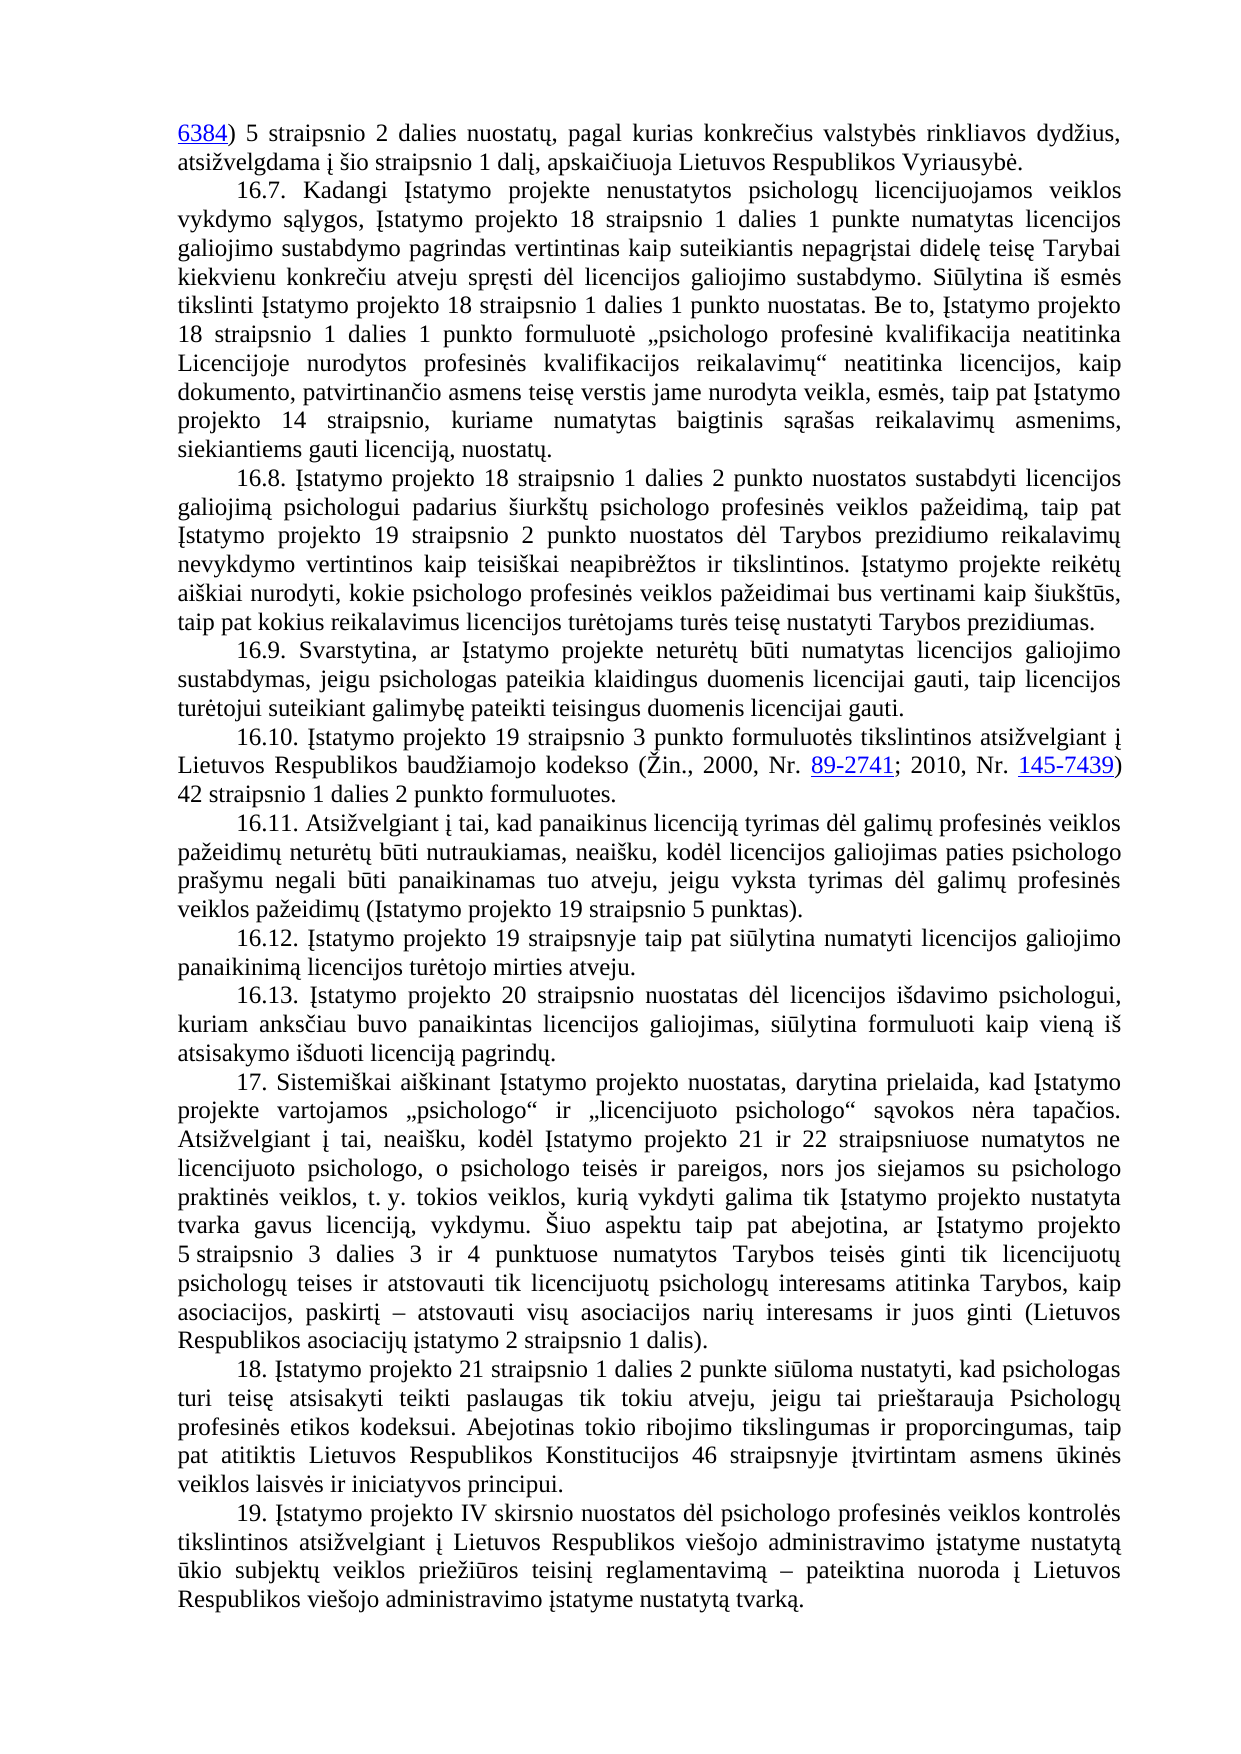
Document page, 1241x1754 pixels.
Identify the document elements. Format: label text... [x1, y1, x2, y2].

text 16.12. Įstatymo projekto 19 straipsnyje taip pat siūlytina numatyti licencijos galiojimo panaikinimą licencijos turėtojo mirties atveju. [177, 923, 1122, 981]
text 16.9. Svarstytina, ar Įstatymo projekte neturėtų būti numatytas licencijos galiojimo sustabdymas, jeigu psichologas pateikia klaidingus duomenis licencijai gauti, taip licencijos turėtojui suteikiant galimybę pateikti teisingus duomenis licencijai gauti. [177, 636, 1122, 722]
text 19. Įstatymo projekto IV skirsnio nuostatos dėl psichologo profesinės veiklos kontrolės tikslintinos atsižvelgiant į Lietuvos Respublikos viešojo administravimo įstatyme nustatytą ūkio subjektų veiklos priežiūros teisinį reglamentavimą – pateiktina nuoroda į Lietuvos Respublikos viešojo administravimo įstatyme nustatytą tvarką. [177, 1498, 1122, 1613]
text 16.13. Įstatymo projekto 20 straipsnio nuostatas dėl licencijos išdavimo psichologui, kuriam anksčiau buvo panaikintas licencijos galiojimas, siūlytina formuluoti kaip vieną iš atsisakymo išduoti licenciją pagrindų. [177, 981, 1122, 1067]
text 18. Įstatymo projekto 21 straipsnio 1 dalies 2 punkte siūloma nustatyti, kad psichologas turi teisę atsisakyti teikti paslaugas tik tokiu atveju, jeigu tai prieštarauja Psichologų profesinės etikos kodeksui. Abejotinas tokio ribojimo tikslingumas ir proporcingumas, taip pat atitiktis Lietuvos Respublikos Konstitucijos 46 straipsnyje įtvirtintam asmens ūkinės veiklos laisvės ir iniciatyvos principui. [177, 1354, 1122, 1498]
text 17. Sistemiškai aiškinant Įstatymo projekto nuostatas, darytina prielaida, kad Įstatymo projekte vartojamos „psichologo“ ir „licencijuoto psichologo“ sąvokos nėra tapačios. Atsižvelgiant į tai, neaišku, kodėl Įstatymo projekto 21 ir 22 straipsniuose numatytos ne licencijuoto psichologo, o psichologo teisės ir pareigos, nors jos siejamos su psichologo praktinės veiklos, t. y. tokios veiklos, kurią vykdyti galima tik Įstatymo projekto nustatyta tvarka gavus licenciją, vykdymu. Šiuo aspektu taip pat abejotina, ar Įstatymo projekto 5 straipsnio 3 dalies 3 ir 4 punktuose numatytos Tarybos teisės ginti tik licencijuotų psichologų teises ir atstovauti tik licencijuotų psichologų interesams atitinka Tarybos, kaip asociacijos, paskirtį – atstovauti visų asociacijos narių interesams ir juos ginti (Lietuvos Respublikos asociacijų įstatymo 2 straipsnio 1 dalis). [177, 1067, 1122, 1354]
text 16.8. Įstatymo projekto 18 straipsnio 1 dalies 2 punkto nuostatos sustabdyti licencijos galiojimą psichologui padarius šiurkštų psichologo profesinės veiklos pažeidimą, taip pat Įstatymo projekto 19 straipsnio 2 punkto nuostatos dėl Tarybos prezidiumo reikalavimų nevykdymo vertintinos kaip teisiškai neapibrėžtos ir tikslintinos. Įstatymo projekte reikėtų aiškiai nurodyti, kokie psichologo profesinės veiklos pažeidimai bus vertinami kaip šiukštūs, taip pat kokius reikalavimus licencijos turėtojams turės teisę nustatyti Tarybos prezidiumas. [177, 463, 1122, 636]
text 16.11. Atsižvelgiant į tai, kad panaikinus licenciją tyrimas dėl galimų profesinės veiklos pažeidimų neturėtų būti nutraukiamas, neaišku, kodėl licencijos galiojimas paties psichologo prašymu negali būti panaikinamas tuo atveju, jeigu vyksta tyrimas dėl galimų profesinės veiklos pažeidimų (Įstatymo projekto 19 straipsnio 5 punktas). [177, 808, 1122, 923]
text 16.7. Kadangi Įstatymo projekte nenustatytos psichologų licencijuojamos veiklos vykdymo sąlygos, Įstatymo projekto 18 straipsnio 1 dalies 1 punkte numatytas licencijos galiojimo sustabdymo pagrindas vertintinas kaip suteikiantis nepagrįstai didelę teisę Tarybai kiekvienu konkrečiu atveju spręsti dėl licencijos galiojimo sustabdymo. Siūlytina iš esmės tikslinti Įstatymo projekto 18 straipsnio 1 dalies 1 punkto nuostatas. Be to, Įstatymo projekto 18 straipsnio 1 dalies 1 punkto formuluotė „psichologo profesinė kvalifikacija neatitinka Licencijoje nurodytos profesinės kvalifikacijos reikalavimų“ neatitinka licencijos, kaip dokumento, patvirtinančio asmens teisę verstis jame nurodyta veikla, esmės, taip pat Įstatymo projekto 14 straipsnio, kuriame numatytas baigtinis sąrašas reikalavimų asmenims, siekiantiems gauti licenciją, nuostatų. [177, 176, 1122, 463]
text 6384) 5 straipsnio 2 dalies nuostatų, pagal kurias konkrečius valstybės rinkliavos dydžius, atsižvelgdama į šio straipsnio 1 dalį, apskaičiuoja Lietuvos Respublikos Vyriausybė. [177, 118, 1122, 176]
text 16.10. Įstatymo projekto 19 straipsnio 3 punkto formuluotės tikslintinos atsižvelgiant į Lietuvos Respublikos baudžiamojo kodekso (Žin., 2000, Nr. 89-2741; 2010, Nr. 145-7439) 42 straipsnio 1 dalies 2 punkto formuluotes. [177, 722, 1122, 808]
